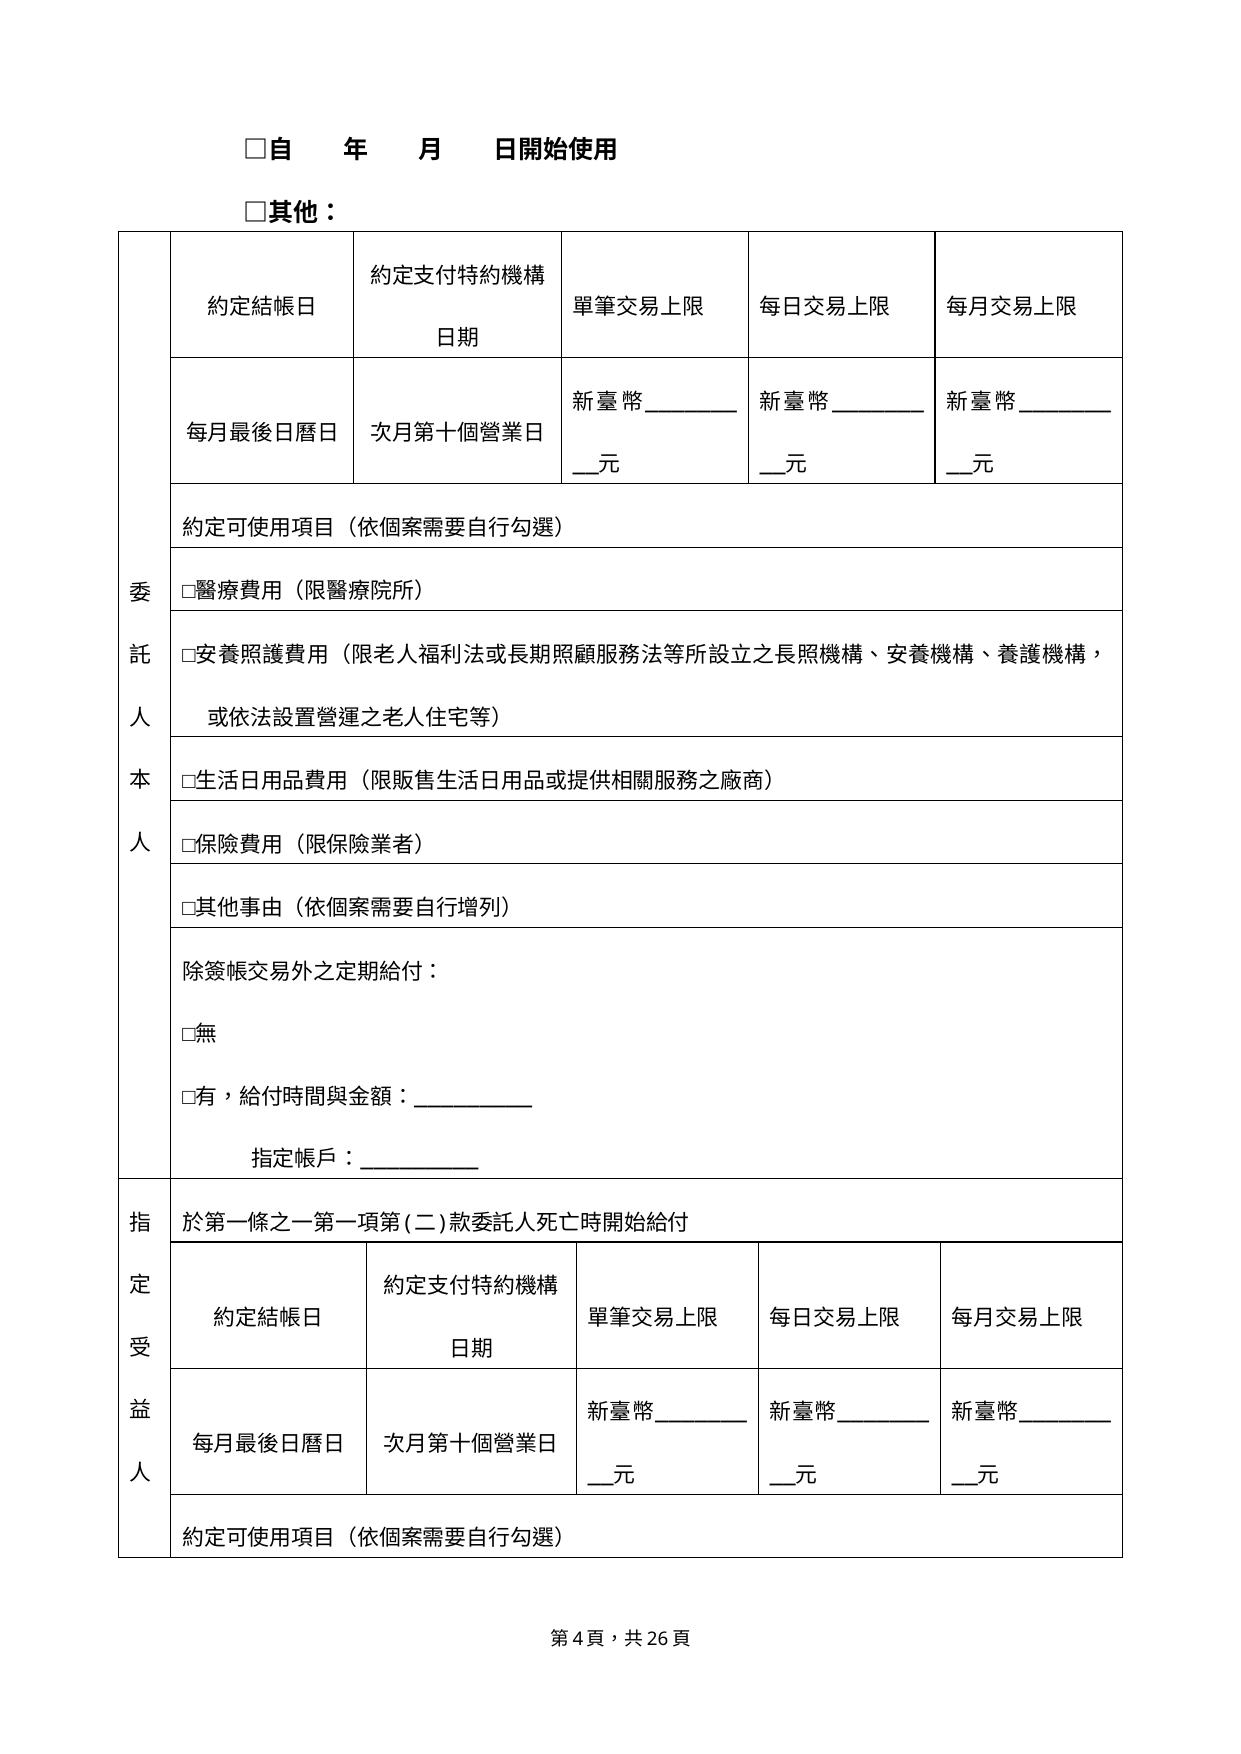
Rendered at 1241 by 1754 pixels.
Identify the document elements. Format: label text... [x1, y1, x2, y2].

table_cell 約定可使用項目（依個案需要自行勾選） [171, 484, 1122, 547]
table_header 每日交易上限 [749, 232, 934, 357]
table_cell 新臺幣_________元 [759, 1369, 940, 1493]
table_cell 新臺幣_________元 [936, 358, 1122, 483]
table_header 每月交易上限 [936, 232, 1122, 357]
table_cell 每日交易上限 [759, 1243, 940, 1367]
table_header 約定結帳日 [171, 232, 353, 357]
table_cell 約定可使用項目（依個案需要自行勾選） [171, 1495, 1122, 1557]
table_header 約定支付特約機構日期 [354, 232, 561, 357]
table_cell 次月第十個營業日 [354, 358, 561, 483]
table_cell 新臺幣_________元 [562, 358, 748, 483]
table_header 委託人本人 [119, 232, 170, 1178]
table_header 單筆交易上限 [562, 232, 748, 357]
table_cell □其他事由（依個案需要自行增列） [171, 864, 1122, 927]
table_cell 指定受益人 [119, 1179, 170, 1557]
table_cell □醫療費用（限醫療院所） [171, 548, 1122, 610]
table_cell □安養照護費用（限老人福利法或長期照顧服務法等所設立之長照機構、安養機構、養護機構，或依法設置營運之老人住宅等） [171, 611, 1122, 736]
table_cell 新臺幣_________元 [749, 358, 934, 483]
table_cell 每月交易上限 [941, 1243, 1122, 1367]
table_cell 新臺幣_________元 [941, 1369, 1122, 1493]
text □其他： [118, 168, 1122, 231]
table_cell 每月最後日曆日 [171, 1369, 366, 1493]
table_cell 於第一條之一第一項第(二)款委託人死亡時開始給付 [171, 1179, 1122, 1241]
table_cell □生活日用品費用（限販售生活日用品或提供相關服務之廠商） [171, 737, 1122, 800]
table_cell 除簽帳交易外之定期給付： □無 □有，給付時間與金額：_________ 指定帳戶：_________ [171, 928, 1122, 1178]
table_cell 次月第十個營業日 [367, 1369, 576, 1493]
table_cell 單筆交易上限 [577, 1243, 758, 1367]
table_cell 每月最後日曆日 [171, 358, 353, 483]
table_cell 約定支付特約機構日期 [367, 1243, 576, 1367]
table_cell 約定結帳日 [171, 1243, 366, 1367]
table_cell □保險費用（限保險業者） [171, 801, 1122, 863]
text □自 年 月 日開始使用 [193, 106, 1122, 168]
table_cell 新臺幣_________元 [577, 1369, 758, 1493]
